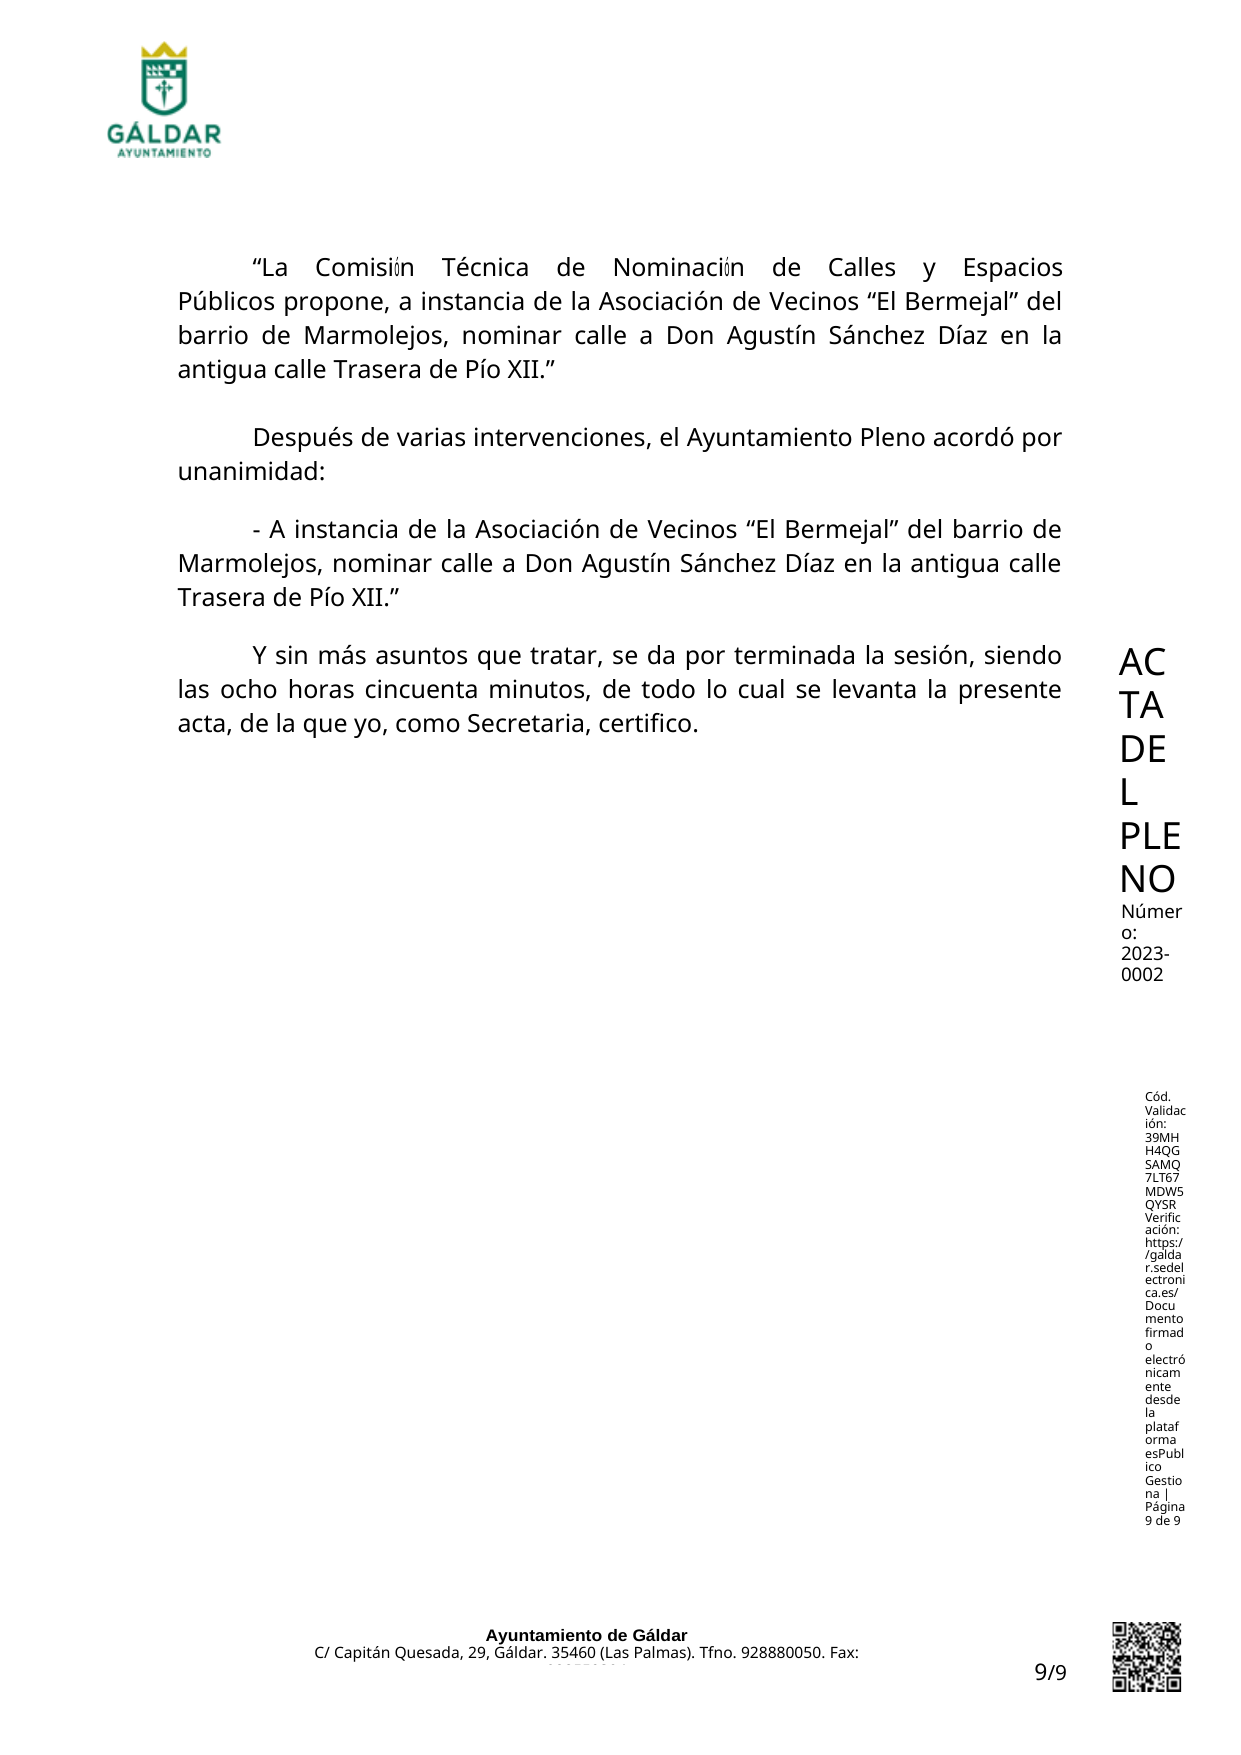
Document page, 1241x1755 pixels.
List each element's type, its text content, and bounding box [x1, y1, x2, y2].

text Documento firmado electrónicamente desde la plataforma esPublico Gestiona | Página 9 de 9 [1145, 1299, 1186, 1528]
text ACTA DEL PLENO [1119, 640, 1186, 901]
text Después de varias intervenciones, el Ayuntamiento Pleno acordó por unanimidad: [177, 420, 1063, 488]
text Y sin más asuntos que tratar, se da por terminada la sesión, siendo las ocho horas cincuenta minutos, de todo lo cual se levanta la presente acta, de la que yo, como Secretaria, certifico. [177, 638, 1064, 740]
text “La Comisión Técnica de Nominación de Calles y Espacios Públicos propone, a instancia de la Asociación de Vecinos “El Bermejal” del barrio de Marmolejos, nominar calle a Don Agustín Sánchez Díaz en la antigua calle Trasera de Pío XII.” [177, 249, 1063, 386]
text Cód. Validación: 39MHH4QGSAMQ7LT67MDW5QYSR [1145, 1091, 1186, 1212]
text Verificación: https://galdar.sedelectronica.es/ [1145, 1212, 1186, 1299]
text - A instancia de la Asociación de Vecinos “El Bermejal” del barrio de Marmolejos, nominar calle a Don Agustín Sánchez Díaz en la antigua calle Trasera de Pío XII.” [177, 512, 1063, 614]
text Número: 2023-0002 Fecha: 24/02/2023 [1121, 901, 1186, 985]
